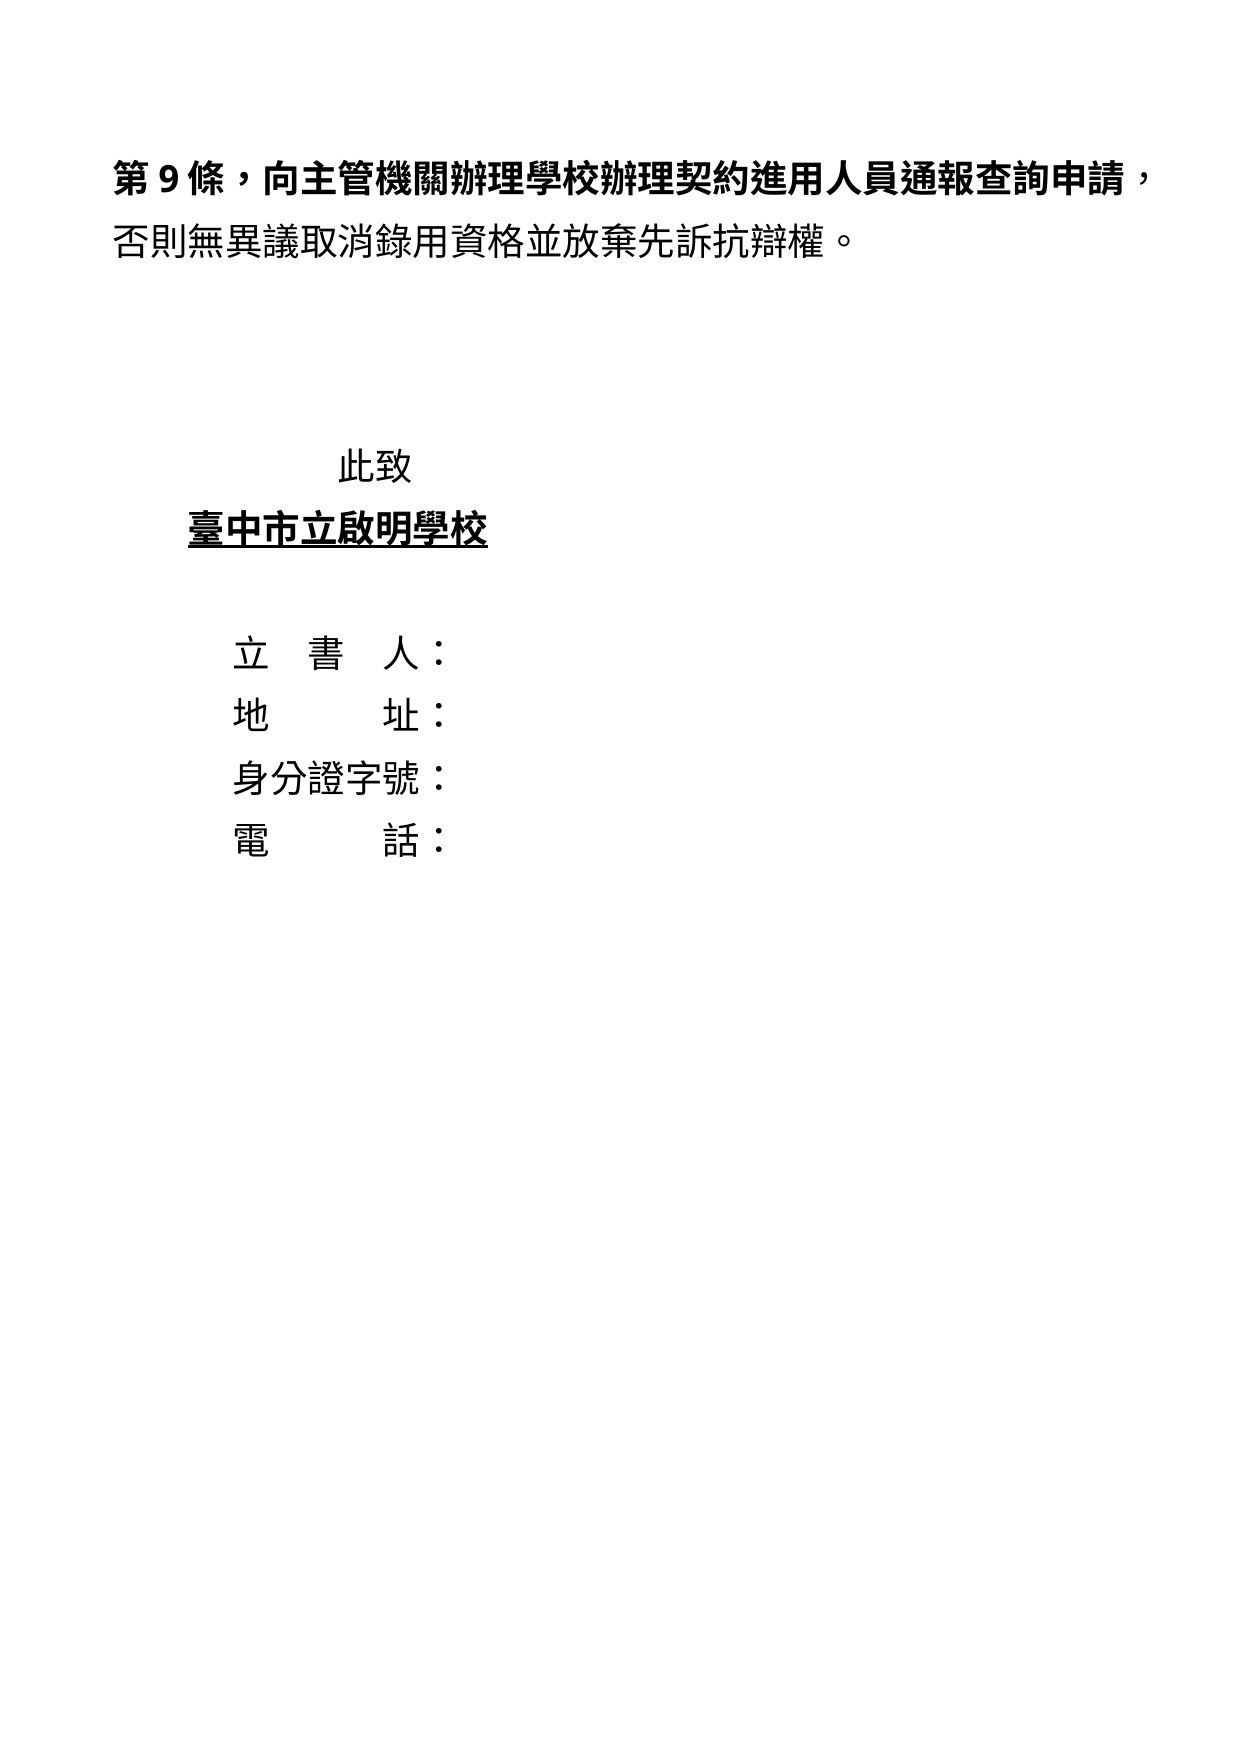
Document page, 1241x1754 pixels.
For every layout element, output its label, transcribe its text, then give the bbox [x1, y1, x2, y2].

text 臺中市立啟明學校 [112, 484, 1152, 547]
text 地 址： [112, 672, 1152, 734]
text 本人應徵 臺中市立啟明學校 行政助理工作，若經錄取，同意學校根據「學校辦理契約進用人員通報查詢作業注意事項」第9條，向主管機關辦理學校辦理契約進用人員通報查詢申請，否則無異議取消錄用資格並放棄先訴抗辯權。 [112, 134, 1152, 259]
text 身分證字號： [112, 734, 1152, 797]
text 此致 [112, 422, 1152, 484]
text 電 話： [112, 797, 1152, 859]
text 立 書 人： [112, 609, 1152, 672]
